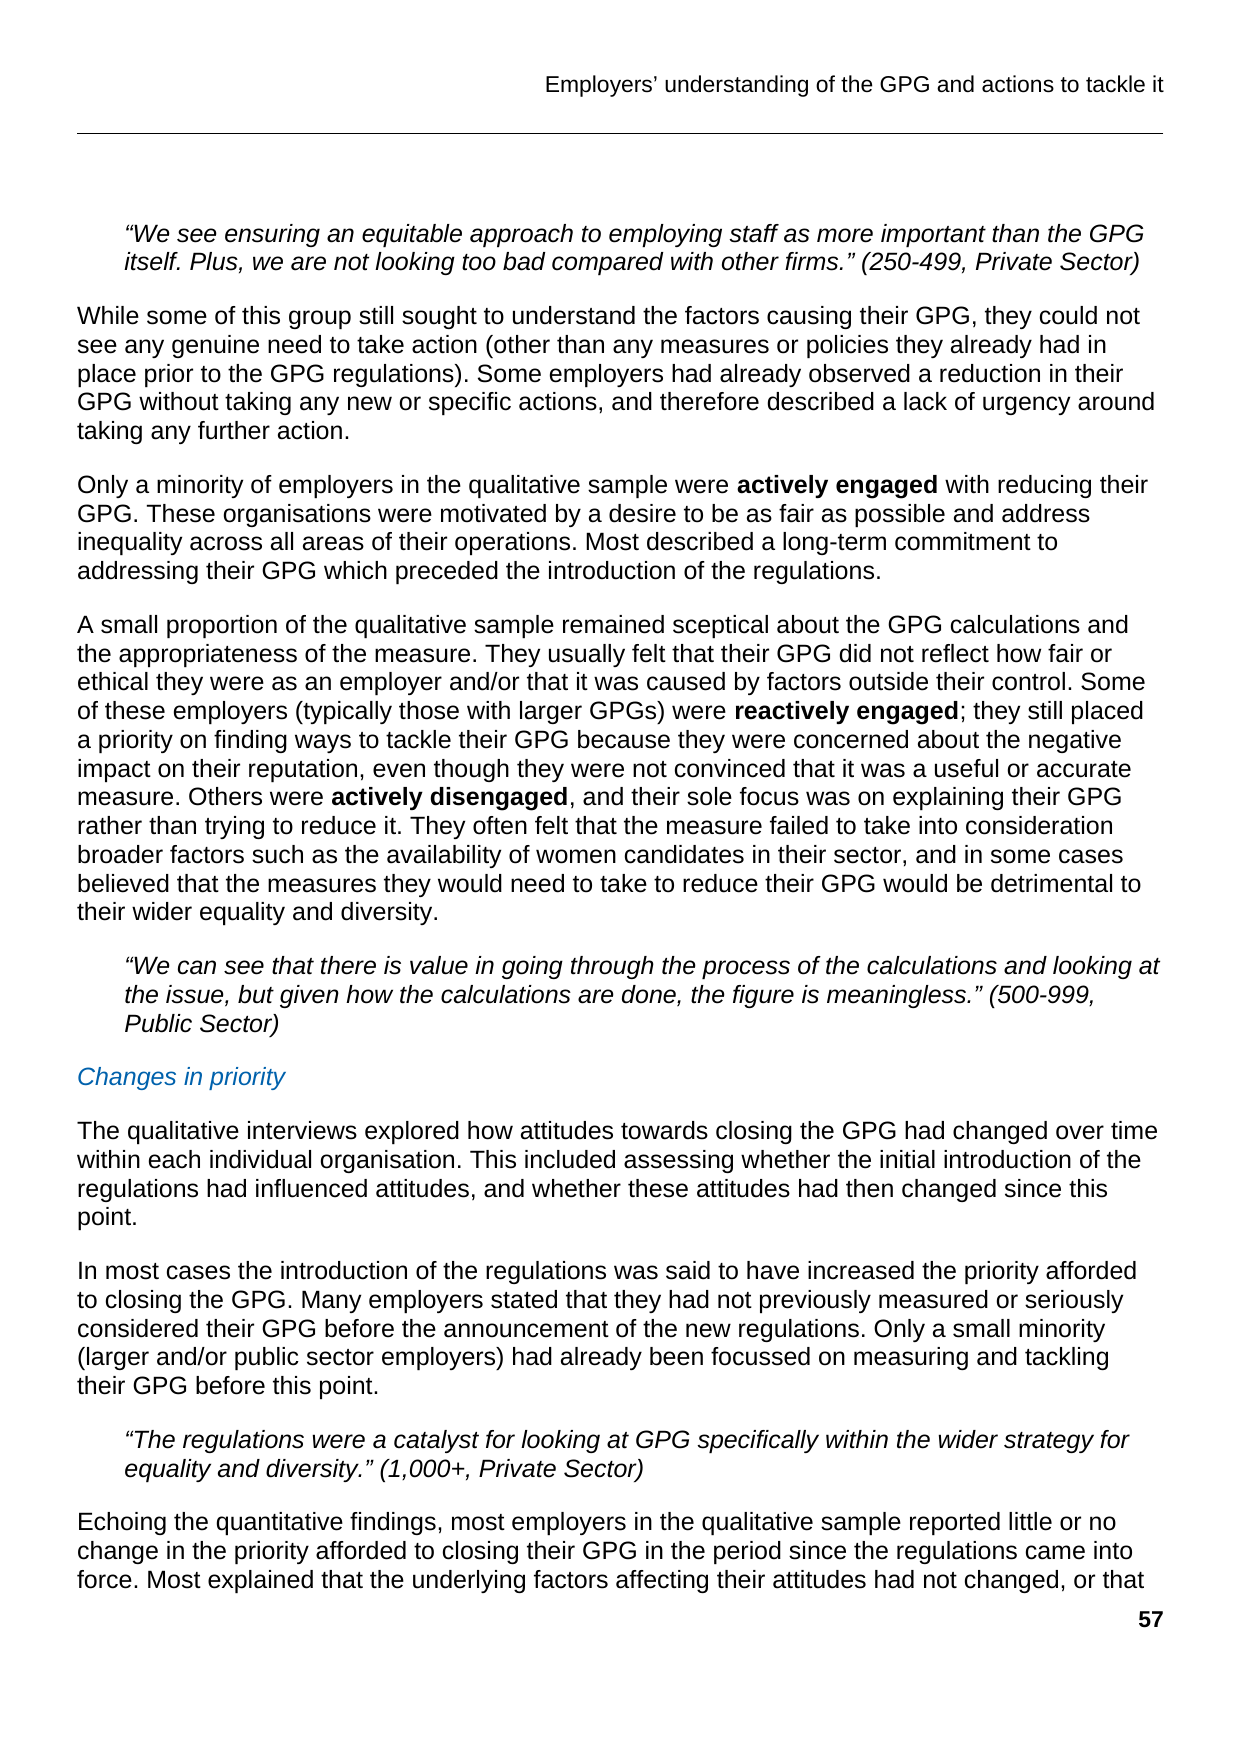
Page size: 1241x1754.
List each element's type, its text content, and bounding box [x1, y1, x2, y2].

text Only a minority of employers in the qualitative sample were actively engaged with reducing their GPG. These organisations were motivated by a desire to be as fair as possible and address inequality across all areas of their operations. Most described a long-term commitment to addressing their GPG which preceded the introduction of the regulations. [77, 470, 1163, 585]
text Echoing the quantitative findings, most employers in the qualitative sample reported little or no change in the priority afforded to closing their GPG in the period since the regulations came into force. Most explained that the underlying factors affecting their attitudes had not changed, or that [77, 1507, 1163, 1593]
text In most cases the introduction of the regulations was said to have increased the priority afforded to closing the GPG. Many employers stated that they had not previously measured or seriously considered their GPG before the announcement of the new regulations. Only a small minority (larger and/or public sector employers) had already been focussed on measuring and tackling their GPG before this point. [77, 1256, 1163, 1400]
text The qualitative interviews explored how attitudes towards closing the GPG had changed over time within each individual organisation. This included assessing whether the initial introduction of the regulations had influenced attitudes, and whether these attitudes had then changed since this point. [77, 1116, 1163, 1231]
text A small proportion of the qualitative sample remained sceptical about the GPG calculations and the appropriateness of the measure. They usually felt that their GPG did not reflect how fair or ethical they were as an employer and/or that it was caused by factors outside their control. Some of these employers (typically those with larger GPGs) were reactively engaged; they still placed a priority on finding ways to tackle their GPG because they were concerned about the negative impact on their reputation, even though they were not convinced that it was a useful or accurate measure. Others were actively disengaged, and their sole focus was on explaining their GPG rather than trying to reduce it. They often felt that the measure failed to take into consideration broader factors such as the availability of women candidates in their sector, and in some cases believed that the measures they would need to take to reduce their GPG would be detrimental to their wider equality and diversity. [77, 610, 1163, 926]
text “We see ensuring an equitable approach to employing staff as more important than the GPG itself. Plus, we are not looking too bad compared with other firms.” (250-499, Private Sector) [124, 218, 1163, 276]
text “We can see that there is value in going through the process of the calculations and looking at the issue, but given how the calculations are done, the figure is meaningless.” (500-999, Public Sector) [124, 951, 1163, 1037]
text Changes in priority [77, 1062, 1163, 1091]
text While some of this group still sought to understand the factors causing their GPG, they could not see any genuine need to take action (other than any measures or policies they already had in place prior to the GPG regulations). Some employers had already observed a reduction in their GPG without taking any new or specific actions, and therefore described a lack of urgency around taking any further action. [77, 301, 1163, 445]
text “The regulations were a catalyst for looking at GPG specifically within the wider strategy for equality and diversity.” (1,000+, Private Sector) [124, 1425, 1163, 1482]
